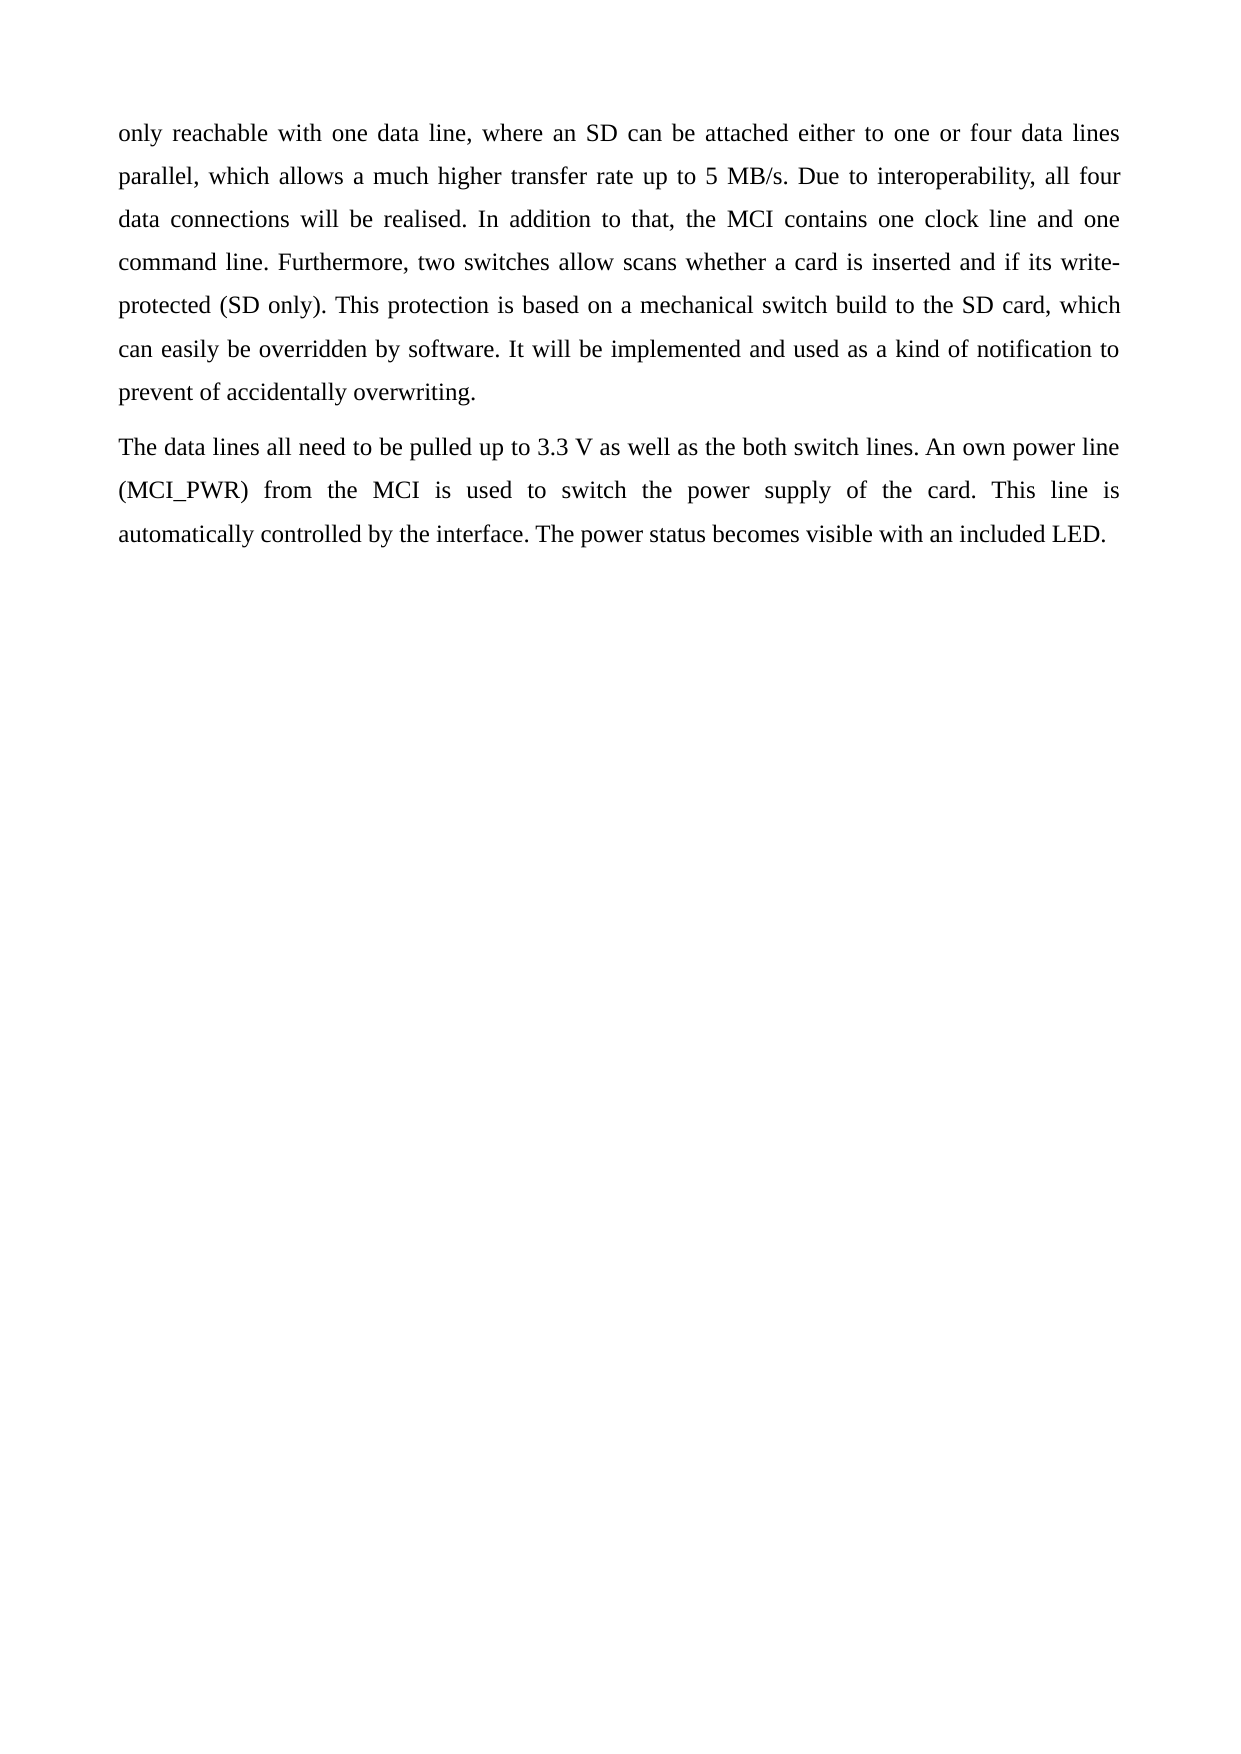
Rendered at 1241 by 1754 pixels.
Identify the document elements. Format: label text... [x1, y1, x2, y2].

text only reachable with one data line, where an SD can be attached either to one or four data lines parallel, which allows a much higher transfer rate up to 5 MB/s. Due to interoperability, all four data connections will be realised. In addition to that, the MCI contains one clock line and one command line. Furthermore, two switches allow scans whether a card is inserted and if its write-protected (SD only). This protection is based on a mechanical switch build to the SD card, which can easily be overridden by software. It will be implemented and used as a kind of notification to prevent of accidentally overwriting. [118, 118, 1122, 406]
text The data lines all need to be pulled up to 3.3 V as well as the both switch lines. An own power line (MCI_PWR) from the MCI is used to switch the power supply of the card. This line is automatically controlled by the interface. The power status becomes visible with an included LED. [118, 432, 1122, 547]
